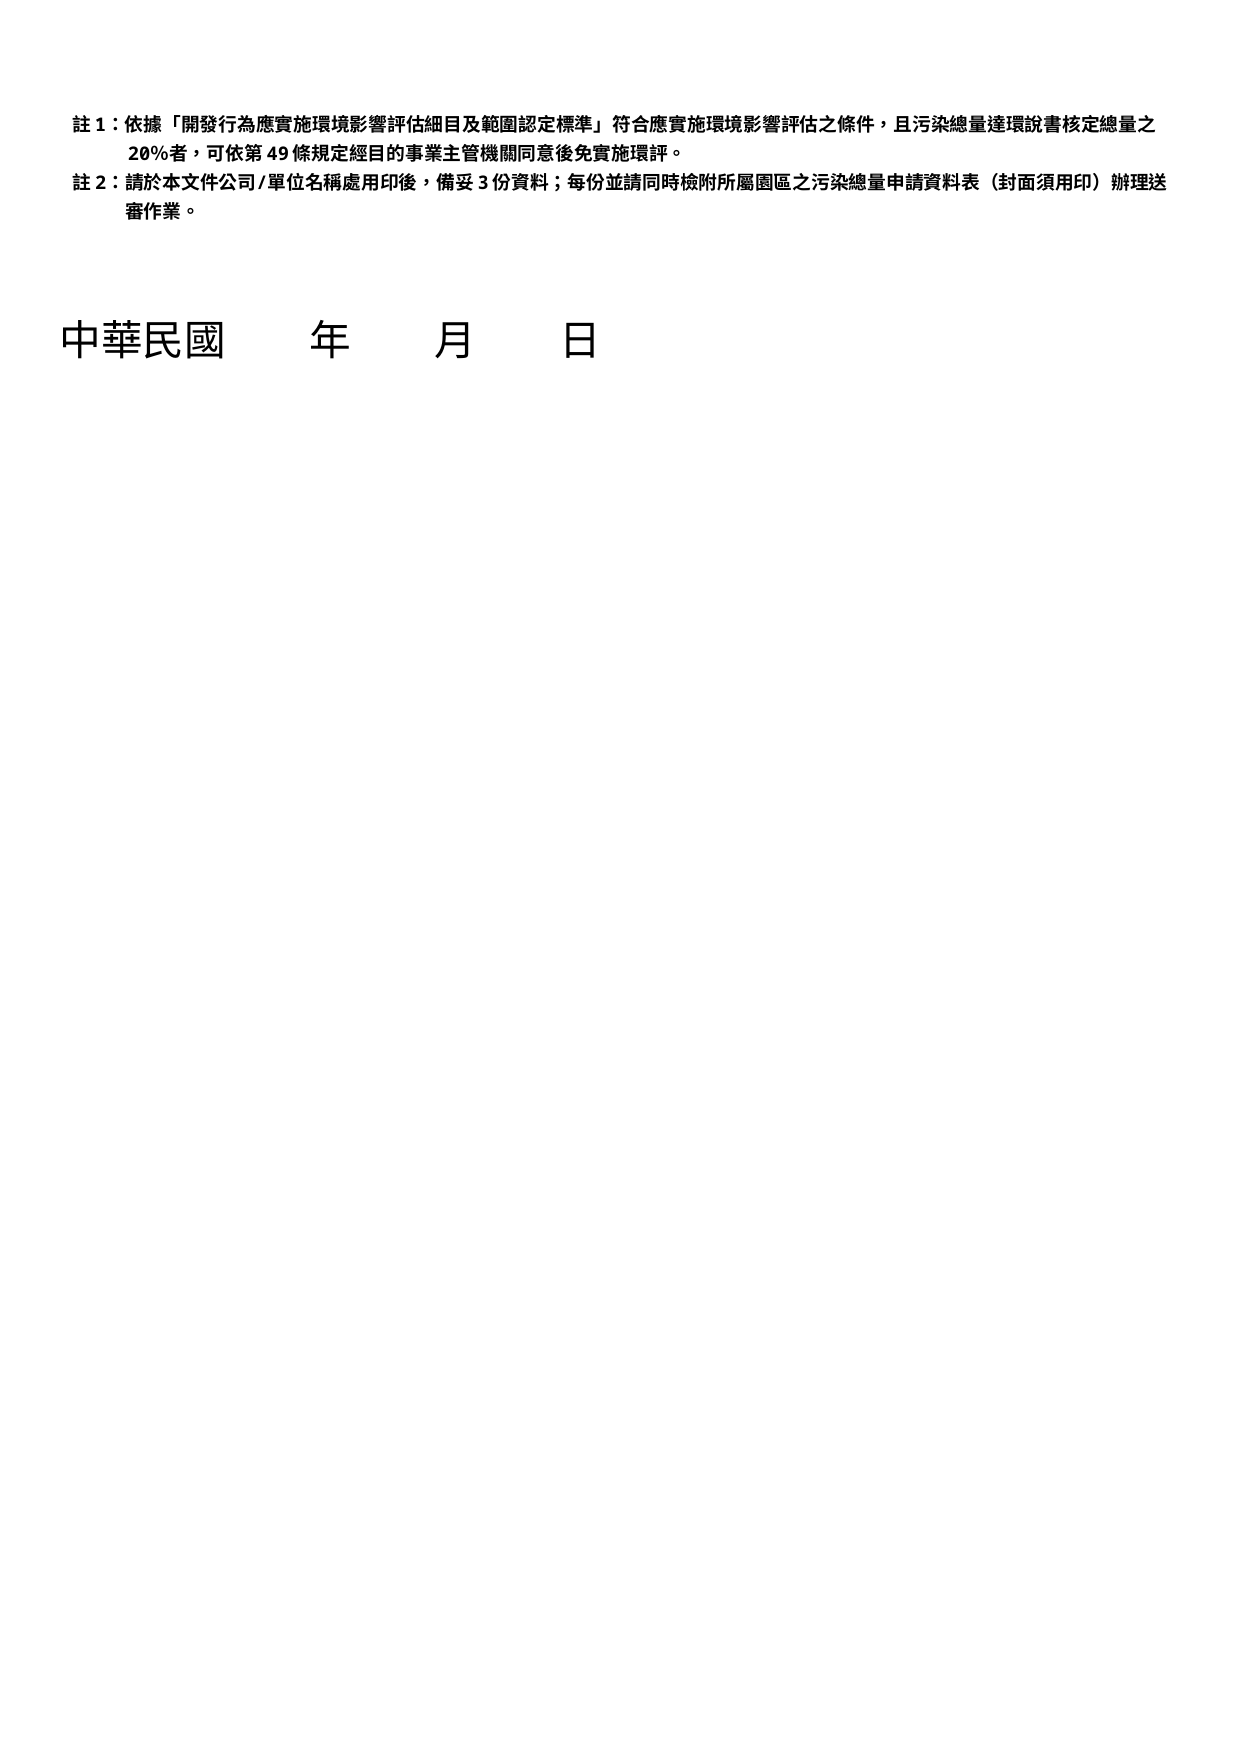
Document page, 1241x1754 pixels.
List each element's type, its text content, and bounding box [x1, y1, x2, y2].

text 註2：請於本文件公司/單位名稱處用印後，備妥3份資料；每份並請同時檢附所屬園區之污染總量申請資料表（封面須用印）辦理送審作業。 [72, 166, 1181, 224]
text 中華民國 年 月 日 [59, 295, 1181, 358]
text 20％者，可依第49條規定經目的事業主管機關同意後免實施環評。 [128, 137, 1181, 166]
text 註1：依據「開發行為應實施環境影響評估細目及範圍認定標準」符合應實施環境影響評估之條件，且污染總量達環說書核定總量之 [72, 108, 1181, 137]
